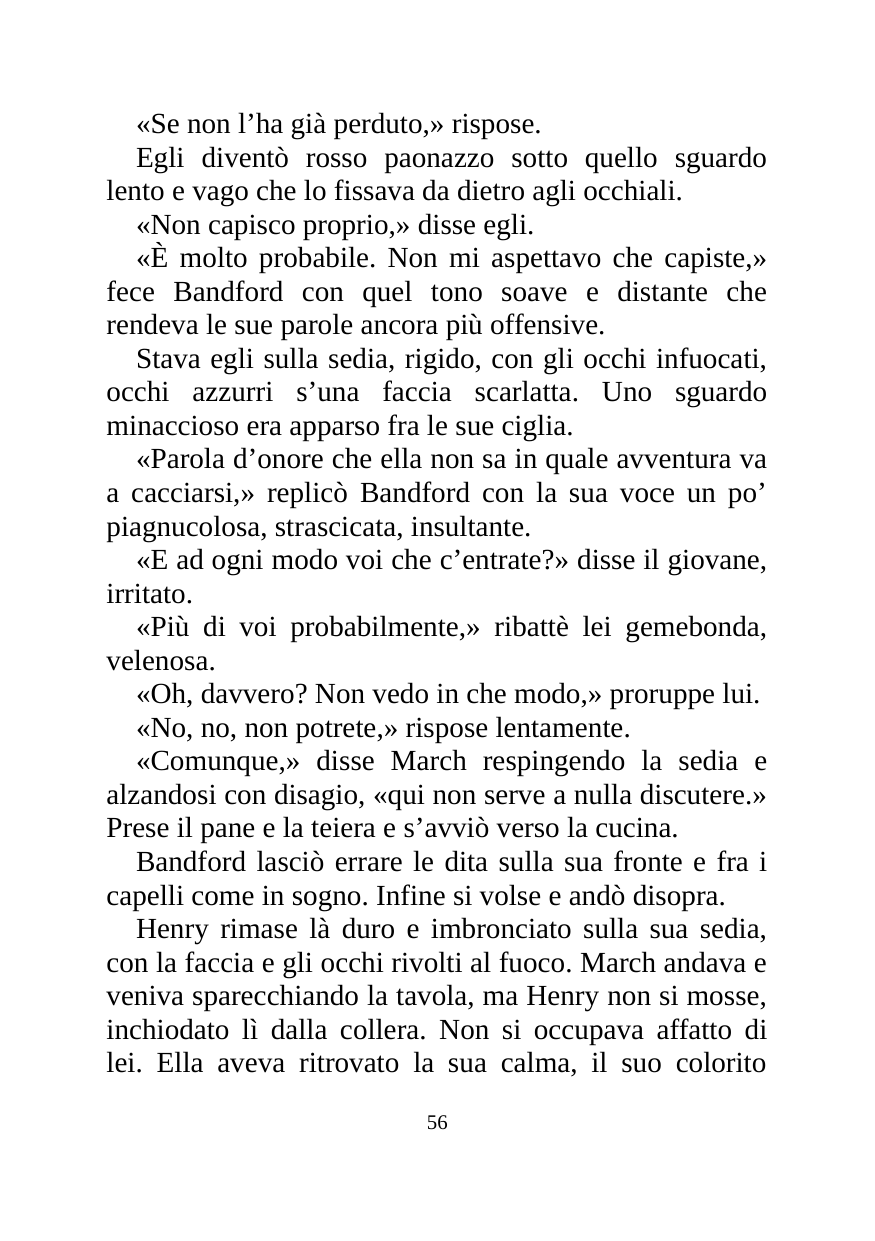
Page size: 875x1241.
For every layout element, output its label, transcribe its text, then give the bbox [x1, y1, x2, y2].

text «Parola d’onore che ella non sa in quale avventura va a cacciarsi,» replicò Bandford con la sua voce un po’ piagnucolosa, strascicata, insultante. [106, 442, 768, 542]
text «Più di voi probabilmente,» ribattè lei gemebonda, velenosa. [106, 609, 768, 676]
text «È molto probabile. Non mi aspettavo che capiste,» fece Bandford con quel tono soave e distante che rendeva le sue parole ancora più offensive. [106, 240, 768, 341]
text «Non capisco proprio,» disse egli. [106, 207, 768, 240]
text Stava egli sulla sedia, rigido, con gli occhi infuocati, occhi azzurri s’una faccia scarlatta. Uno sguardo minaccioso era apparso fra le sue ciglia. [106, 341, 768, 442]
text «No, no, non potrete,» rispose lentamente. [106, 710, 768, 743]
text Egli diventò rosso paonazzo sotto quello sguardo lento e vago che lo fissava da dietro agli occhiali. [106, 140, 768, 207]
text «Se non l’ha già perduto,» rispose. [106, 106, 768, 140]
text «E ad ogni modo voi che c’entrate?» disse il giovane, irritato. [106, 542, 768, 609]
text Bandford lasciò errare le dita sulla sua fronte e fra i capelli come in sogno. Infine si volse e andò disopra. [106, 844, 768, 911]
text «Oh, davvero? Non vedo in che modo,» proruppe lui. [106, 676, 768, 710]
text «Comunque,» disse March respingendo la sedia e alzandosi con disagio, «qui non serve a nulla discutere.» Prese il pane e la teiera e s’avviò verso la cucina. [106, 743, 768, 844]
text Henry rimase là duro e imbronciato sulla sua sedia, con la faccia e gli occhi rivolti al fuoco. March andava e veniva sparecchiando la tavola, ma Henry non si mosse, inchiodato lì dalla collera. Non si occupava affatto di lei. Ella aveva ritrovato la sua calma, il suo colorito [106, 911, 768, 1079]
